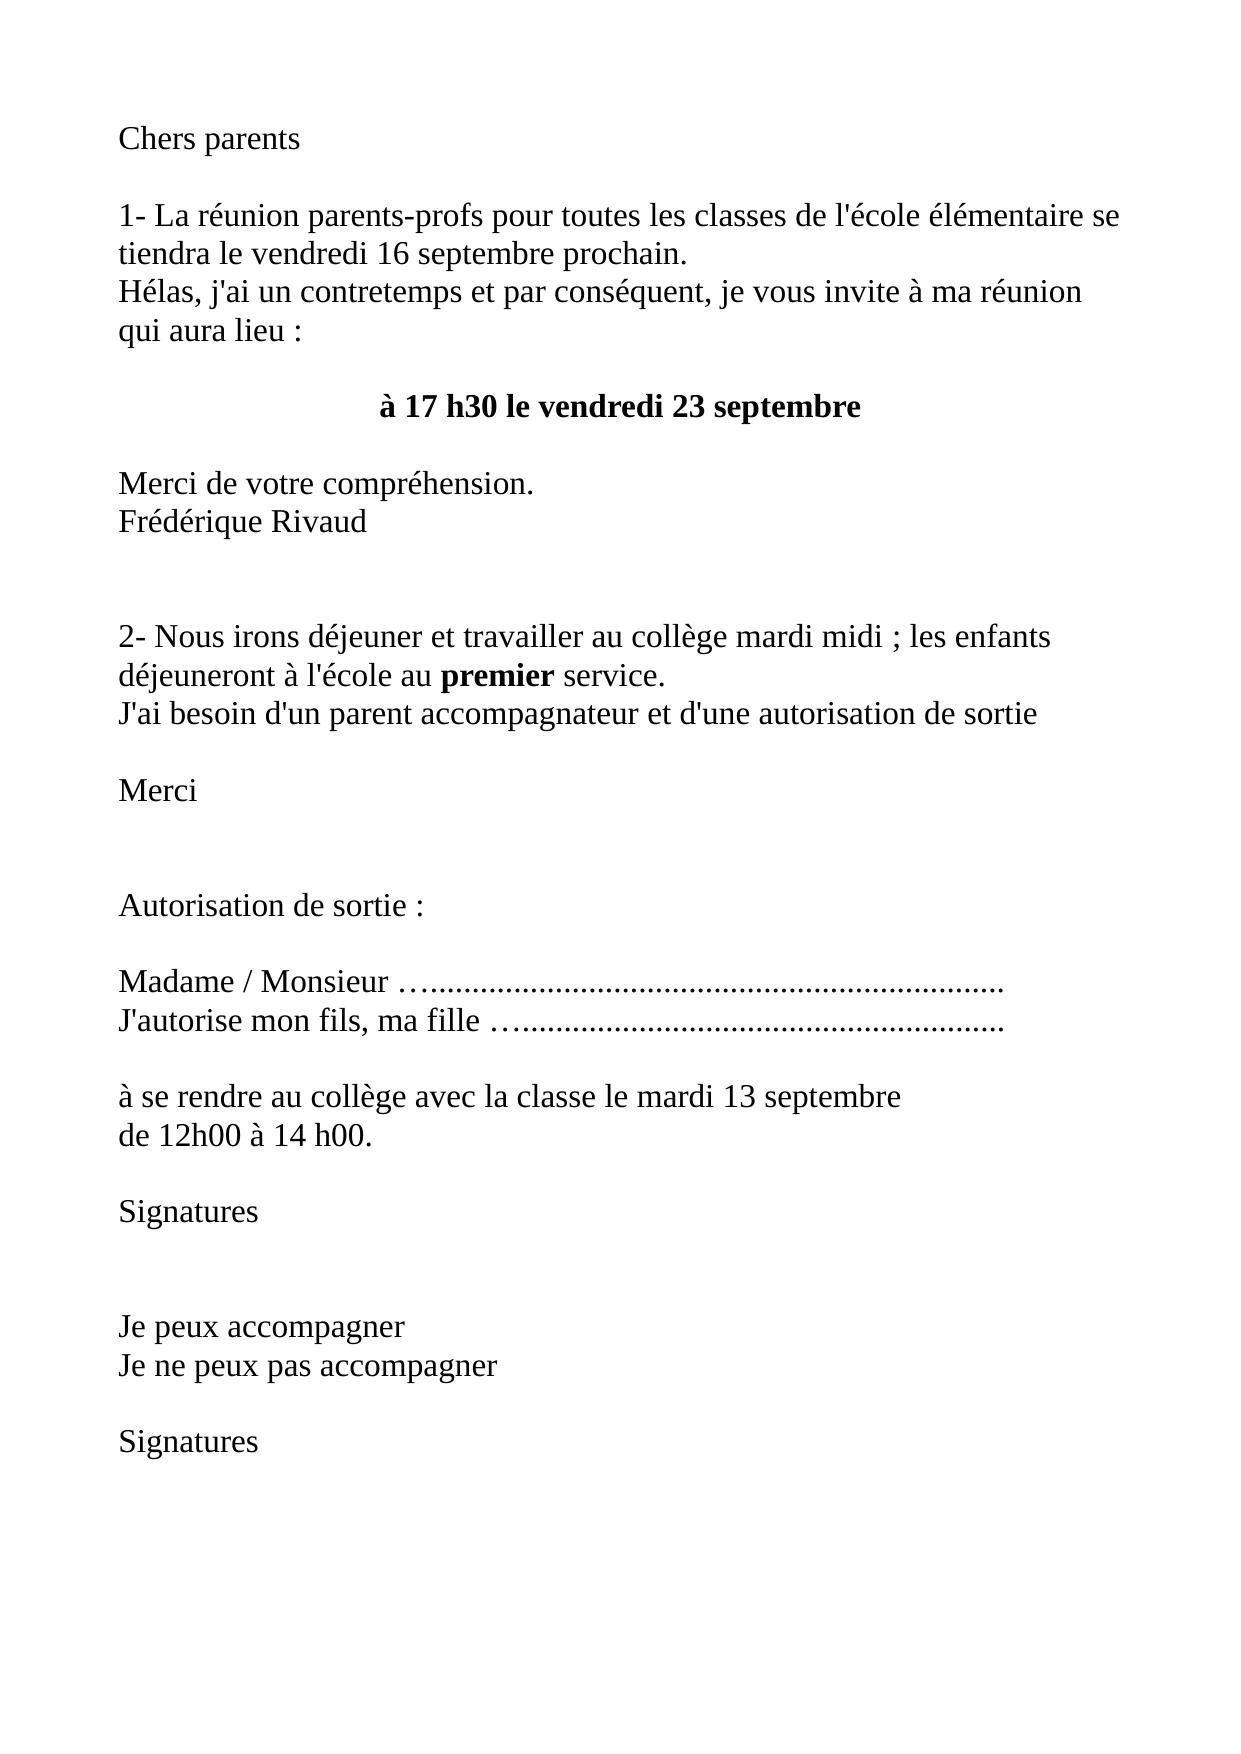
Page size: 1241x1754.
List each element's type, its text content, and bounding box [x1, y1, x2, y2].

text Signatures [118, 1421, 1122, 1460]
text J'autorise mon fils, ma fille ….......................................................... [118, 1000, 1122, 1038]
text à se rendre au collège avec la classe le mardi 13 septembre [118, 1076, 1122, 1115]
text Signatures [118, 1191, 1122, 1230]
text Autorisation de sortie : [118, 885, 1122, 923]
text 1- La réunion parents-profs pour toutes les classes de l'école élémentaire se tiendra le vendredi 16 septembre prochain. [118, 195, 1122, 271]
text Frédérique Rivaud [118, 501, 1122, 540]
text Je ne peux pas accompagner [118, 1345, 1122, 1383]
text J'ai besoin d'un parent accompagnateur et d'une autorisation de sortie [118, 693, 1122, 731]
text à 17 h30 le vendredi 23 septembre [118, 386, 1122, 425]
text Merci de votre compréhension. [118, 463, 1122, 501]
text 2- Nous irons déjeuner et travailler au collège mardi midi ; les enfants déjeuneront à l'école au premier service. [118, 616, 1122, 693]
text Merci [118, 770, 1122, 808]
text Hélas, j'ai un contretemps et par conséquent, je vous invite à ma réunion qui aura lieu : [118, 271, 1122, 348]
text Je peux accompagner [118, 1306, 1122, 1345]
text Chers parents [118, 118, 1122, 156]
text Madame / Monsieur …..................................................................... [118, 961, 1122, 1000]
text de 12h00 à 14 h00. [118, 1115, 1122, 1153]
